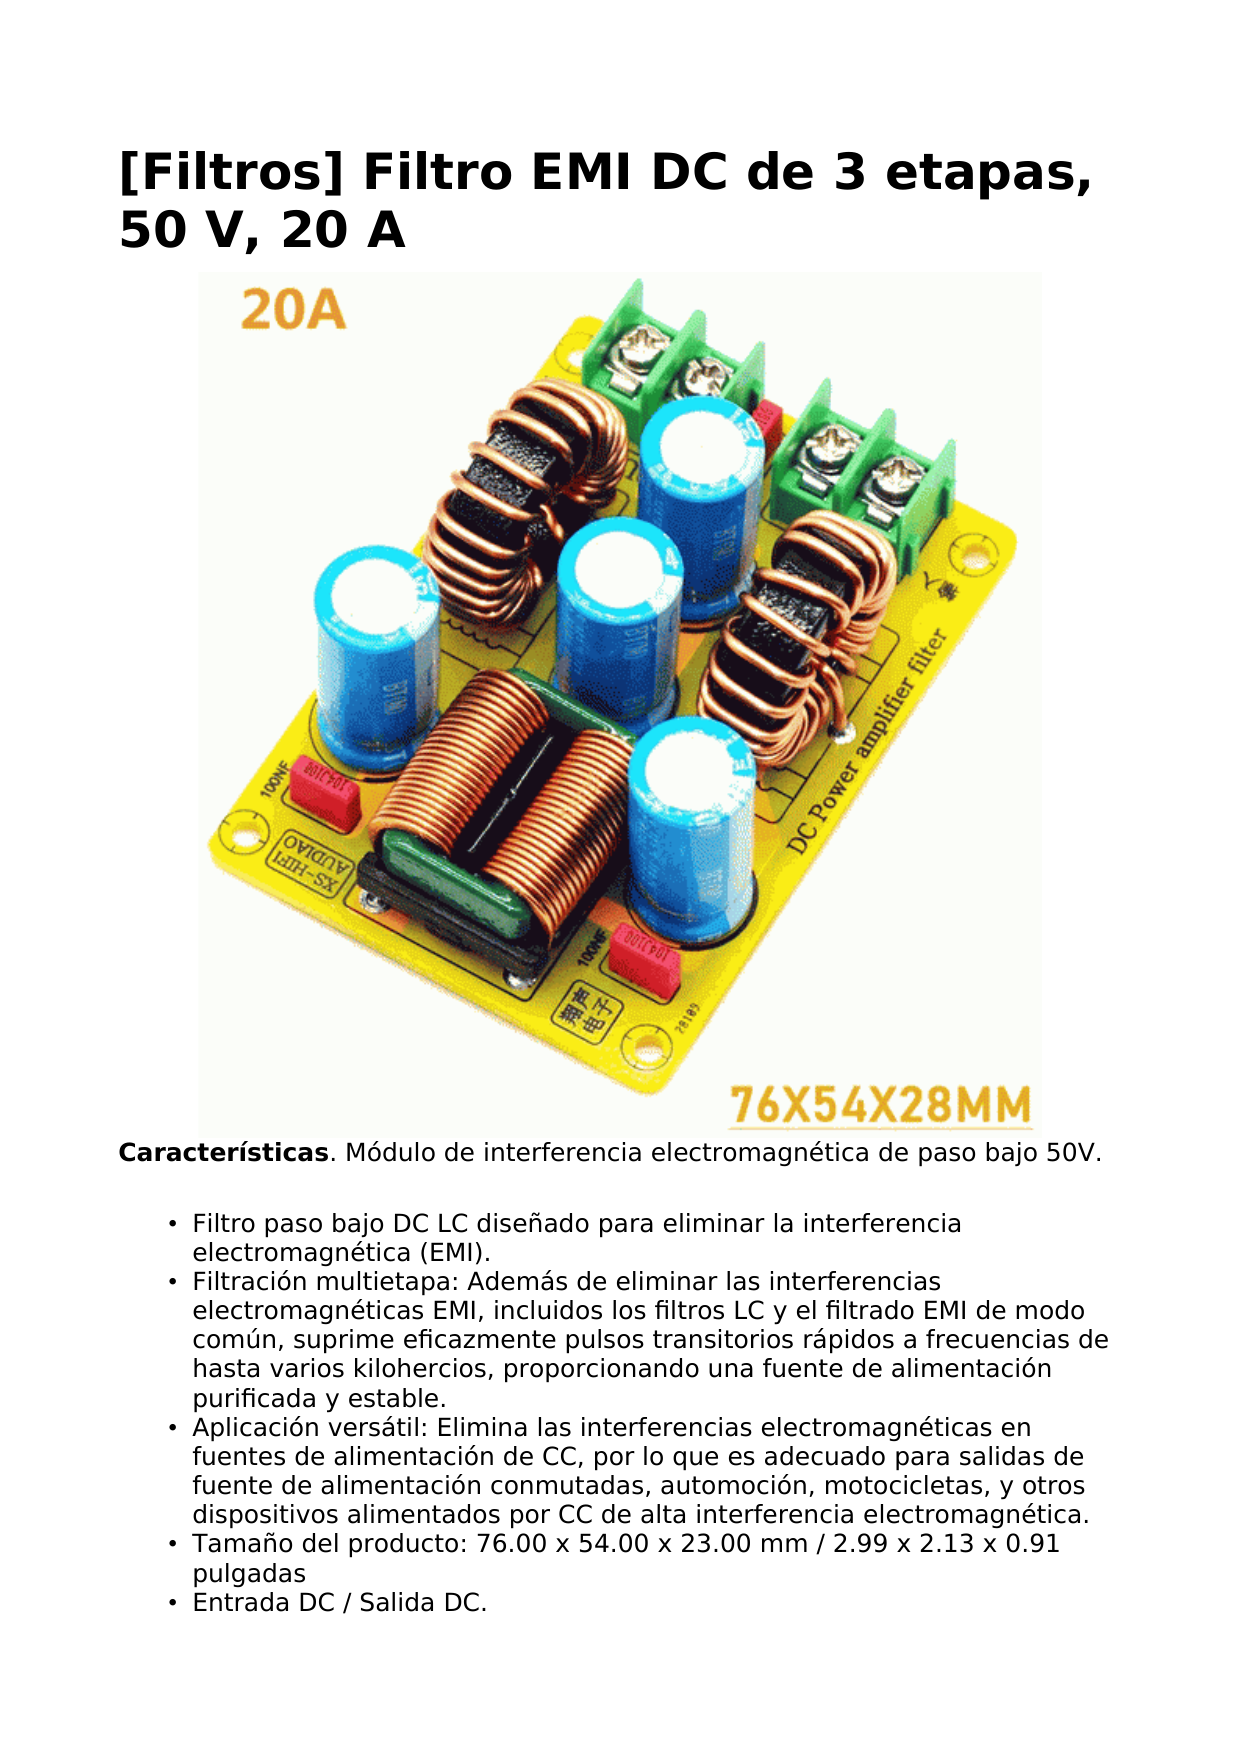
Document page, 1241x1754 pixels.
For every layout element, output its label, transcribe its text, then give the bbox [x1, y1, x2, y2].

list Aplicación versátil: Elimina las interferencias electromagnéticas en fuentes de alimentación de CC, por lo que es adecuado para salidas de fuente de alimentación conmutadas, automoción, motocicletas, y otros dispositivos alimentados por CC de alta interferencia electromagnética. [177, 1413, 1122, 1530]
list Entrada DC / Salida DC. [177, 1588, 1122, 1617]
list Filtro paso bajo DC LC diseñado para eliminar la interferencia electromagnética (EMI). [177, 1209, 1122, 1267]
text Características. Módulo de interferencia electromagnética de paso bajo 50V. [118, 272, 1122, 1167]
list Tamaño del producto: 76.00 x 54.00 x 23.00 mm / 2.99 x 2.13 x 0.91 pulgadas [177, 1530, 1122, 1588]
subtitle [Filtros] Filtro EMI DC de 3 etapas, 50 V, 20 A [118, 143, 1122, 259]
list Filtración multietapa: Además de eliminar las interferencias electromagnéticas EMI, incluidos los filtros LC y el filtrado EMI de modo común, suprime eficazmente pulsos transitorios rápidos a frecuencias de hasta varios kilohercios, proporcionando una fuente de alimentación purificada y estable. [177, 1267, 1122, 1413]
picture [198, 272, 1042, 1138]
